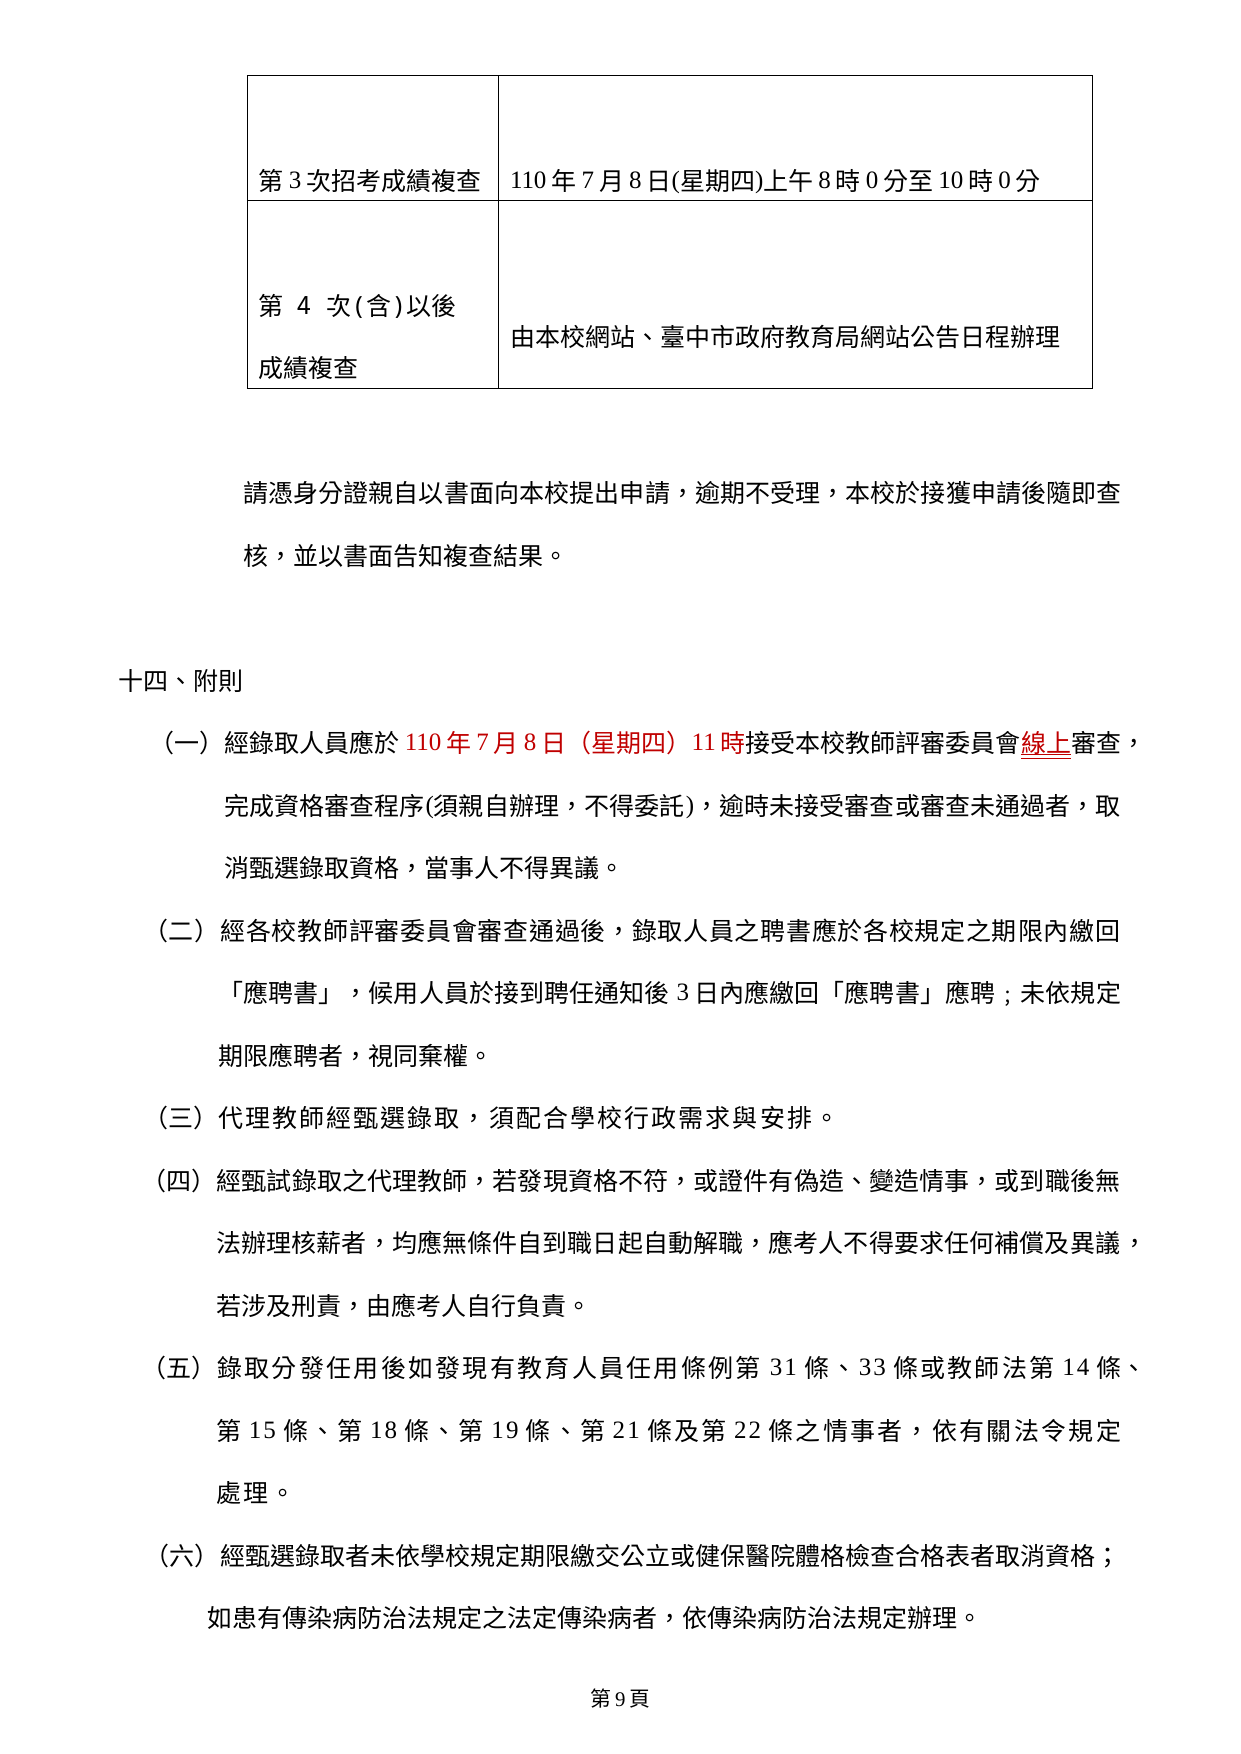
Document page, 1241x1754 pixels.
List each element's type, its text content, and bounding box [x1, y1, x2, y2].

table_cell 110年7月8日(星期四)上午8時0分至10時0分 [499, 76, 1092, 200]
table_cell 第3次招考成績複查 [248, 76, 498, 200]
text （一）經錄取人員應於110年7月8日（星期四）11時接受本校教師評審委員會線上審查，完成資格審查程序(須親自辦理，不得委託)，逾時未接受審查或審查未通過者，取消甄選錄取資格，當事人不得異議。 [149, 700, 1122, 888]
table_cell 由本校網站、臺中市政府教育局網站公告日程辦理 [499, 201, 1092, 388]
text （五）錄取分發任用後如發現有教育人員任用條例第31條、33條或教師法第14條、第15條、第18條、第19條、第21條及第22條之情事者，依有關法令規定處理。 [141, 1325, 1122, 1513]
text （六）經甄選錄取者未依學校規定期限繳交公立或健保醫院體格檢查合格表者取消資格；如患有傳染病防治法規定之法定傳染病者，依傳染病防治法規定辦理。 [144, 1513, 1122, 1638]
table_cell 第 4 次(含)以後 成績複查 [248, 201, 498, 388]
text （四）經甄試錄取之代理教師，若發現資格不符，或證件有偽造、變造情事，或到職後無法辦理核薪者，均應無條件自到職日起自動解職，應考人不得要求任何補償及異議，若涉及刑責，由應考人自行負責。 [141, 1138, 1122, 1325]
text （三）代理教師經甄選錄取，須配合學校行政需求與安排。 [118, 1075, 1122, 1138]
text 請憑身分證親自以書面向本校提出申請，逾期不受理，本校於接獲申請後隨即查核，並以書面告知複查結果。 [243, 450, 1122, 575]
text 十四、附則 [118, 638, 1122, 700]
text （二）經各校教師評審委員會審查通過後，錄取人員之聘書應於各校規定之期限內繳回「應聘書」，候用人員於接到聘任通知後3日內應繳回「應聘書」應聘﹔未依規定期限應聘者，視同棄權。 [143, 888, 1122, 1075]
